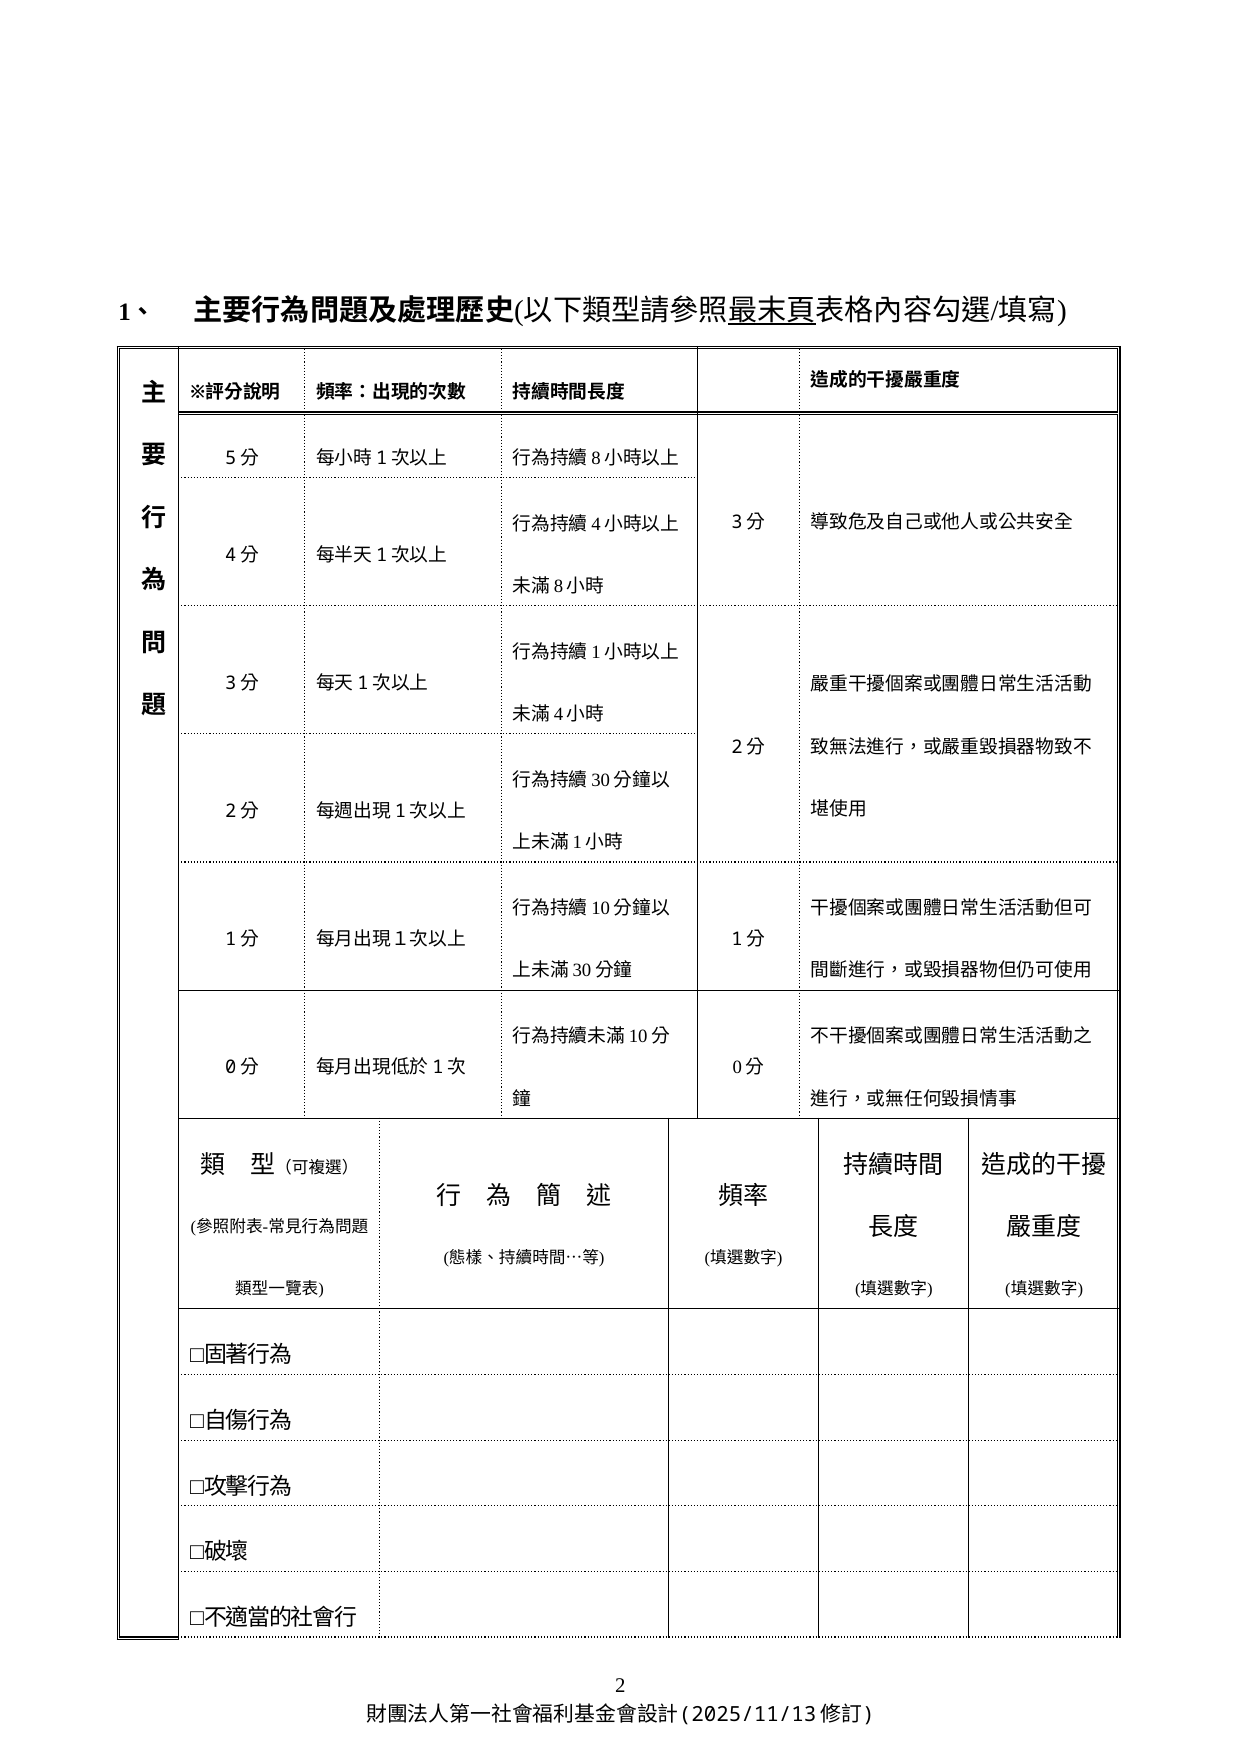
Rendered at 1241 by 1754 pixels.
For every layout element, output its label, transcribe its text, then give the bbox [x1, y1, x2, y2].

table_cell [380, 1505, 668, 1571]
table_cell [819, 1440, 968, 1505]
table_cell [819, 1505, 968, 1571]
table_cell 行為持續8小時以上 [501, 415, 697, 477]
table_header 主要行為問題 [120, 349, 178, 1636]
table_cell 不干擾個案或團體日常生活活動之進行，或無任何毀損情事 [799, 991, 1117, 1118]
table_cell 1分 [179, 861, 304, 989]
table_cell 2分 [179, 733, 304, 861]
table_cell 頻率 (填選數字) [669, 1119, 818, 1308]
table_cell □自傷行為 [179, 1374, 379, 1439]
table_cell 3分 [179, 605, 304, 733]
table_cell [969, 1309, 1117, 1374]
table_cell 3分 [698, 415, 799, 605]
table_cell 行為持續1小時以上未滿4小時 [501, 605, 697, 733]
table_header ※評分說明 [179, 349, 304, 411]
table_cell 每週出現1次以上 [305, 733, 501, 861]
table_cell 每月出現１次以上 [305, 861, 501, 989]
table_cell 4分 [179, 477, 304, 605]
table_cell [819, 1374, 968, 1439]
table_header 頻率：出現的次數 [305, 349, 501, 411]
table_cell 5分 [179, 415, 304, 477]
table_cell 造成的干擾嚴重度 (填選數字) [969, 1119, 1117, 1308]
table_cell [969, 1505, 1117, 1571]
table_cell [669, 1571, 818, 1636]
table_cell 每小時1次以上 [305, 415, 501, 477]
table_cell 0分 [179, 991, 304, 1118]
table_header 持續時間長度 [501, 349, 697, 411]
table_cell □破壞 [179, 1505, 379, 1571]
table_cell 行 為 簡 述 (態樣、持續時間…等) [380, 1119, 668, 1308]
table_cell 2分 [698, 605, 799, 861]
table_cell 行為持續未滿10分鐘 [501, 991, 697, 1118]
table_cell 干擾個案或團體日常生活活動但可間斷進行，或毀損器物但仍可使用 [799, 861, 1117, 989]
table_cell 類 型（可複選） (參照附表-常見行為問題類型一覽表) [179, 1119, 379, 1308]
table_cell 持續時間 長度 (填選數字) [819, 1119, 968, 1308]
table_cell [819, 1571, 968, 1636]
table_header 造成的干擾嚴重度 [799, 349, 1117, 411]
table_cell [969, 1571, 1117, 1636]
table_cell [969, 1374, 1117, 1439]
table_cell 行為持續4小時以上未滿8小時 [501, 477, 697, 605]
table_cell 1分 [698, 861, 799, 989]
table_cell 0分 [698, 991, 799, 1118]
list 主要行為問題及處理歷史(以下類型請參照最末頁表格內容勾選/填寫) [118, 286, 1122, 329]
table_cell 導致危及自己或他人或公共安全 [799, 415, 1117, 605]
table_cell [969, 1440, 1117, 1505]
table_cell 每天1次以上 [305, 605, 501, 733]
table_header [698, 349, 799, 411]
table_cell [669, 1440, 818, 1505]
table_cell [380, 1374, 668, 1439]
table_cell [380, 1571, 668, 1636]
table_cell [819, 1309, 968, 1374]
table_cell □攻擊行為 [179, 1440, 379, 1505]
table_cell 每月出現低於1次 [305, 991, 501, 1118]
table_cell 行為持續30分鐘以上未滿1小時 [501, 733, 697, 861]
table_cell [669, 1309, 818, 1374]
table_cell [669, 1505, 818, 1571]
table_cell 嚴重干擾個案或團體日常生活活動致無法進行，或嚴重毀損器物致不堪使用 [799, 605, 1117, 861]
table_cell [669, 1374, 818, 1439]
table_cell [380, 1440, 668, 1505]
table_cell [380, 1309, 668, 1374]
table_cell 每半天1次以上 [305, 477, 501, 605]
table_cell □不適當的社會行 [179, 1571, 379, 1636]
table_cell □固著行為 [179, 1309, 379, 1374]
table_cell 行為持續10分鐘以上未滿30分鐘 [501, 861, 697, 989]
